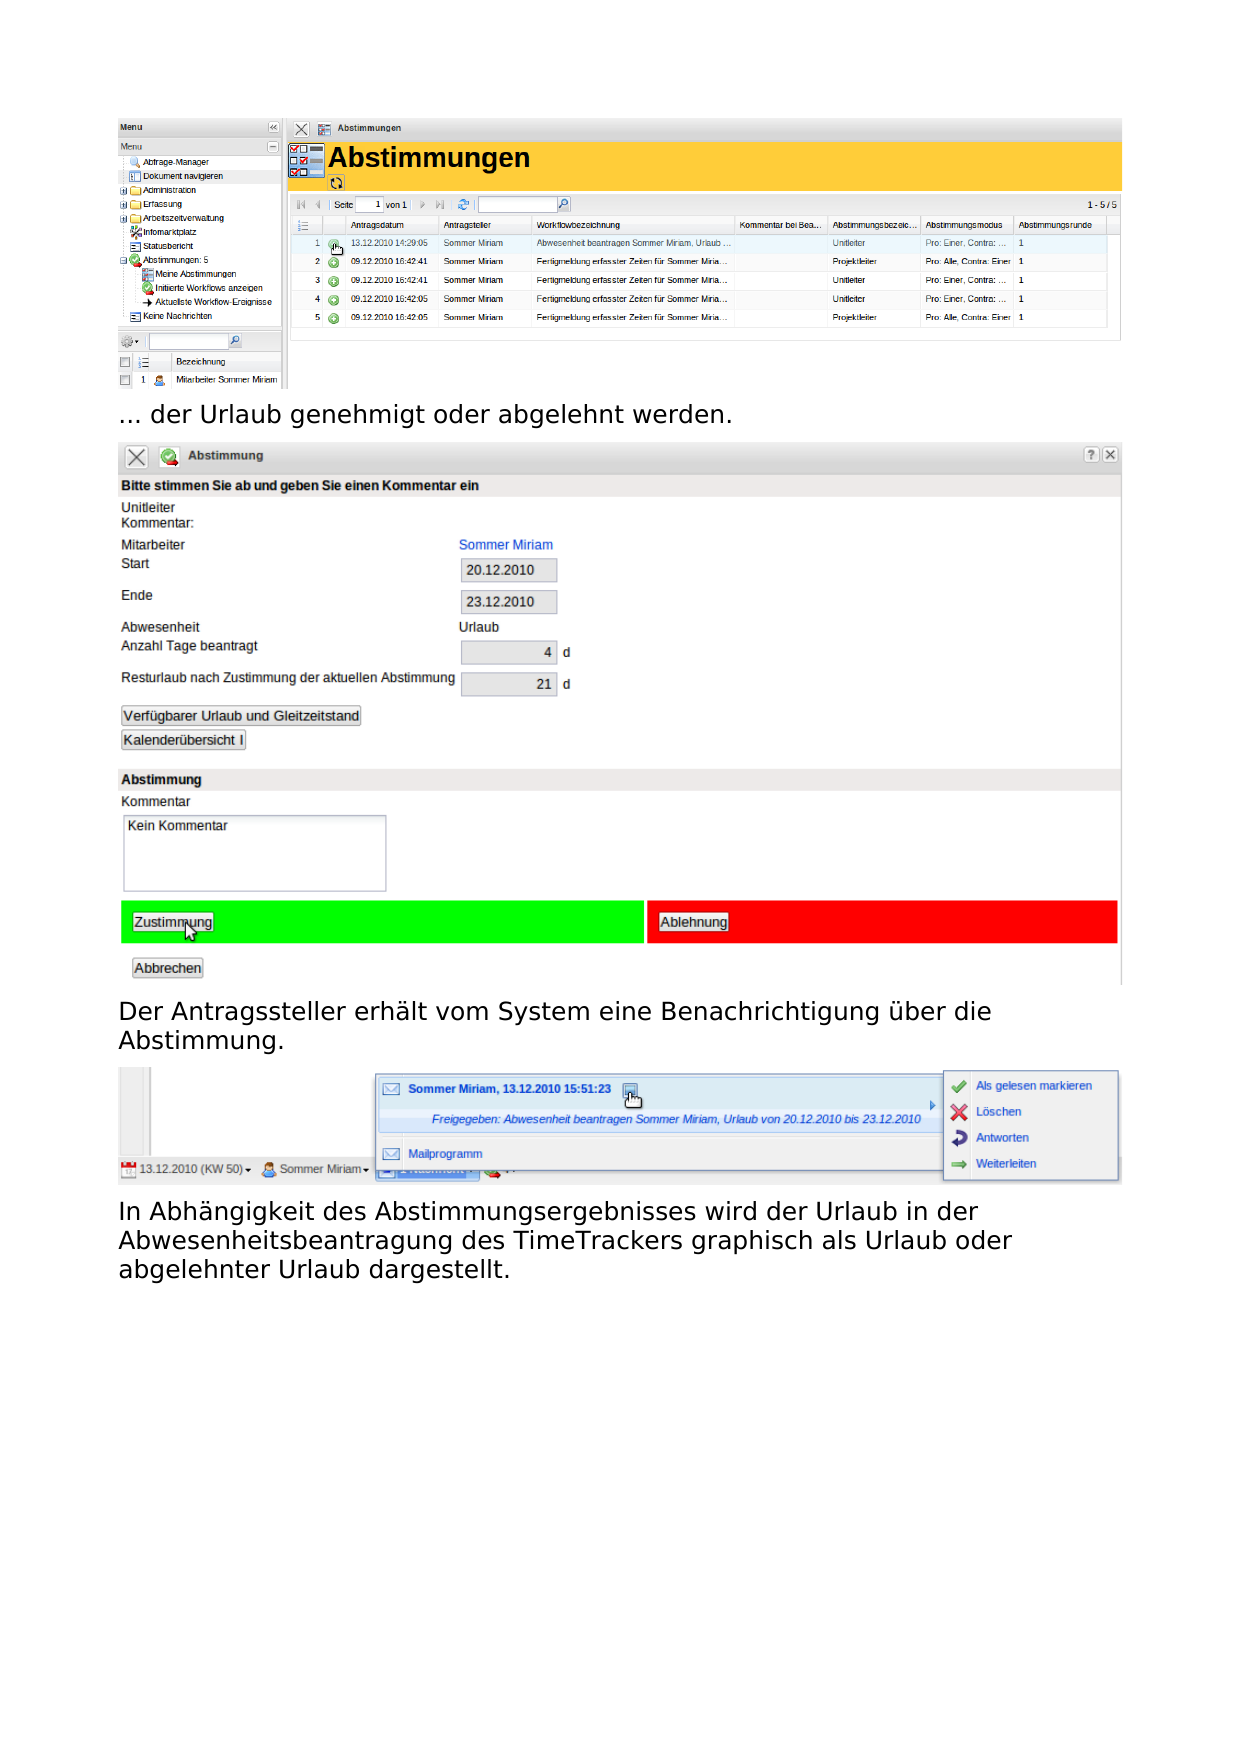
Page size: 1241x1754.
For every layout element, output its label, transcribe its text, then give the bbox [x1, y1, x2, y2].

picture [118, 118, 1123, 389]
picture [118, 1067, 1123, 1185]
text Der Antragssteller erhält vom System eine Benachrichtigung über die Abstimmung. [118, 997, 1122, 1055]
text In Abhängigkeit des Abstimmungsergebnisses wird der Urlaub in der Abwesenheitsbeantragung des TimeTrackers graphisch als Urlaub oder abgelehnter Urlaub dargestellt. [118, 1197, 1122, 1284]
text ... der Urlaub genehmigt oder abgelehnt werden. [118, 401, 1122, 430]
picture [118, 442, 1123, 985]
